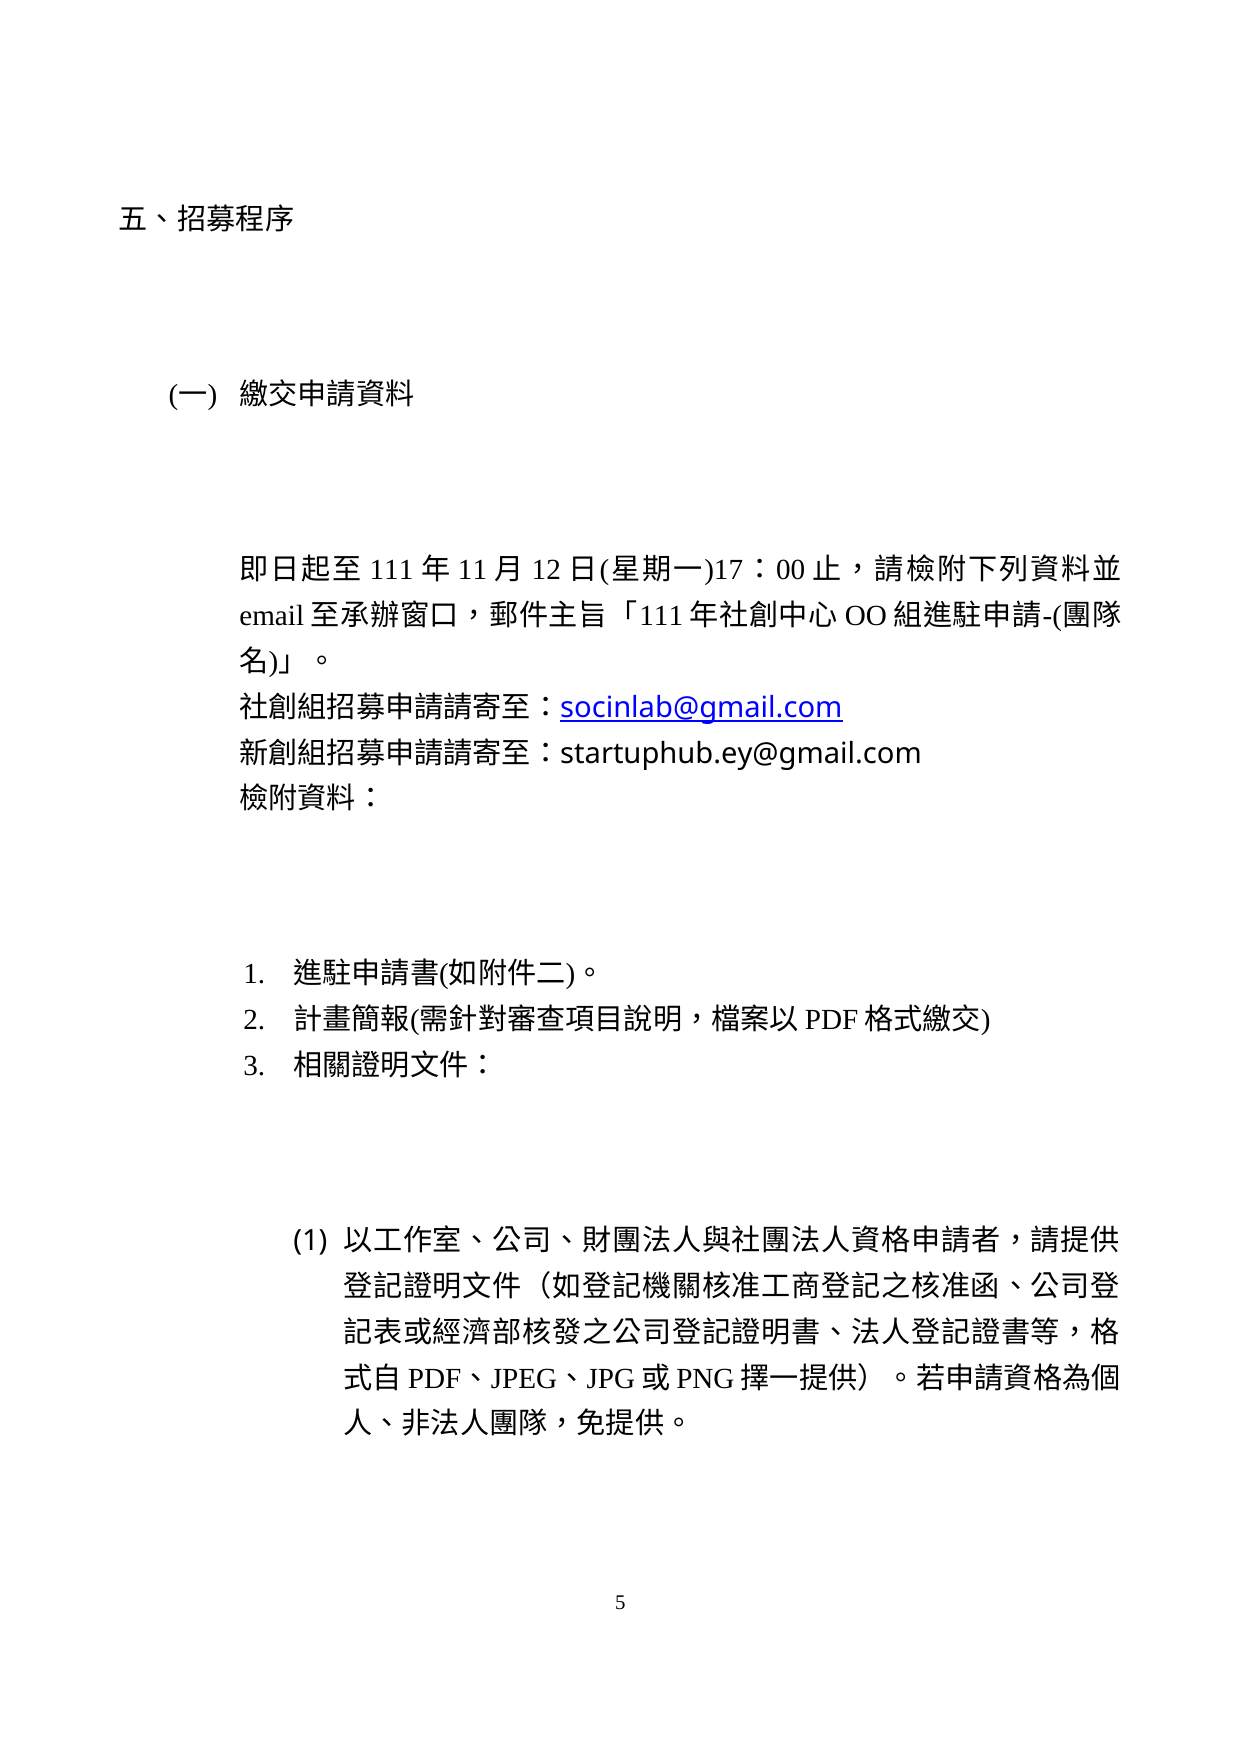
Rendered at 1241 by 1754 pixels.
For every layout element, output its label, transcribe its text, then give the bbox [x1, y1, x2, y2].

list 計畫簡報(需針對審查項目說明，檔案以PDF格式繳交) [178, 993, 1187, 1039]
list 繳交申請資料 [104, 303, 1187, 478]
list 相關證明文件： [178, 1039, 1187, 1149]
text 檢附資料： [174, 772, 1187, 883]
list 進駐申請書(如附件二)。 [178, 883, 1187, 993]
list 以工作室、公司、財團法人與社團法人資格申請者，請提供登記證明文件（如登記機關核准工商登記之核准函、公司登記表或經濟部核發之公司登記證明書、法人登記證書等，格式自PDF、JPEG、JPG或PNG擇一提供）。若申請資格為個人、非法人團隊，免提供。 [228, 1149, 1187, 1508]
text 社創組招募申請請寄至：socinlab@gmail.com [174, 681, 1187, 726]
list 招募程序 [53, 128, 1187, 303]
text 即日起至111年11月12日(星期一)17：00止，請檢附下列資料並email至承辦窗口，郵件主旨「111年社創中心OO組進駐申請-(團隊名)」。 [174, 478, 1187, 681]
text 新創組招募申請請寄至：startuphub.ey@gmail.com [174, 726, 1187, 772]
